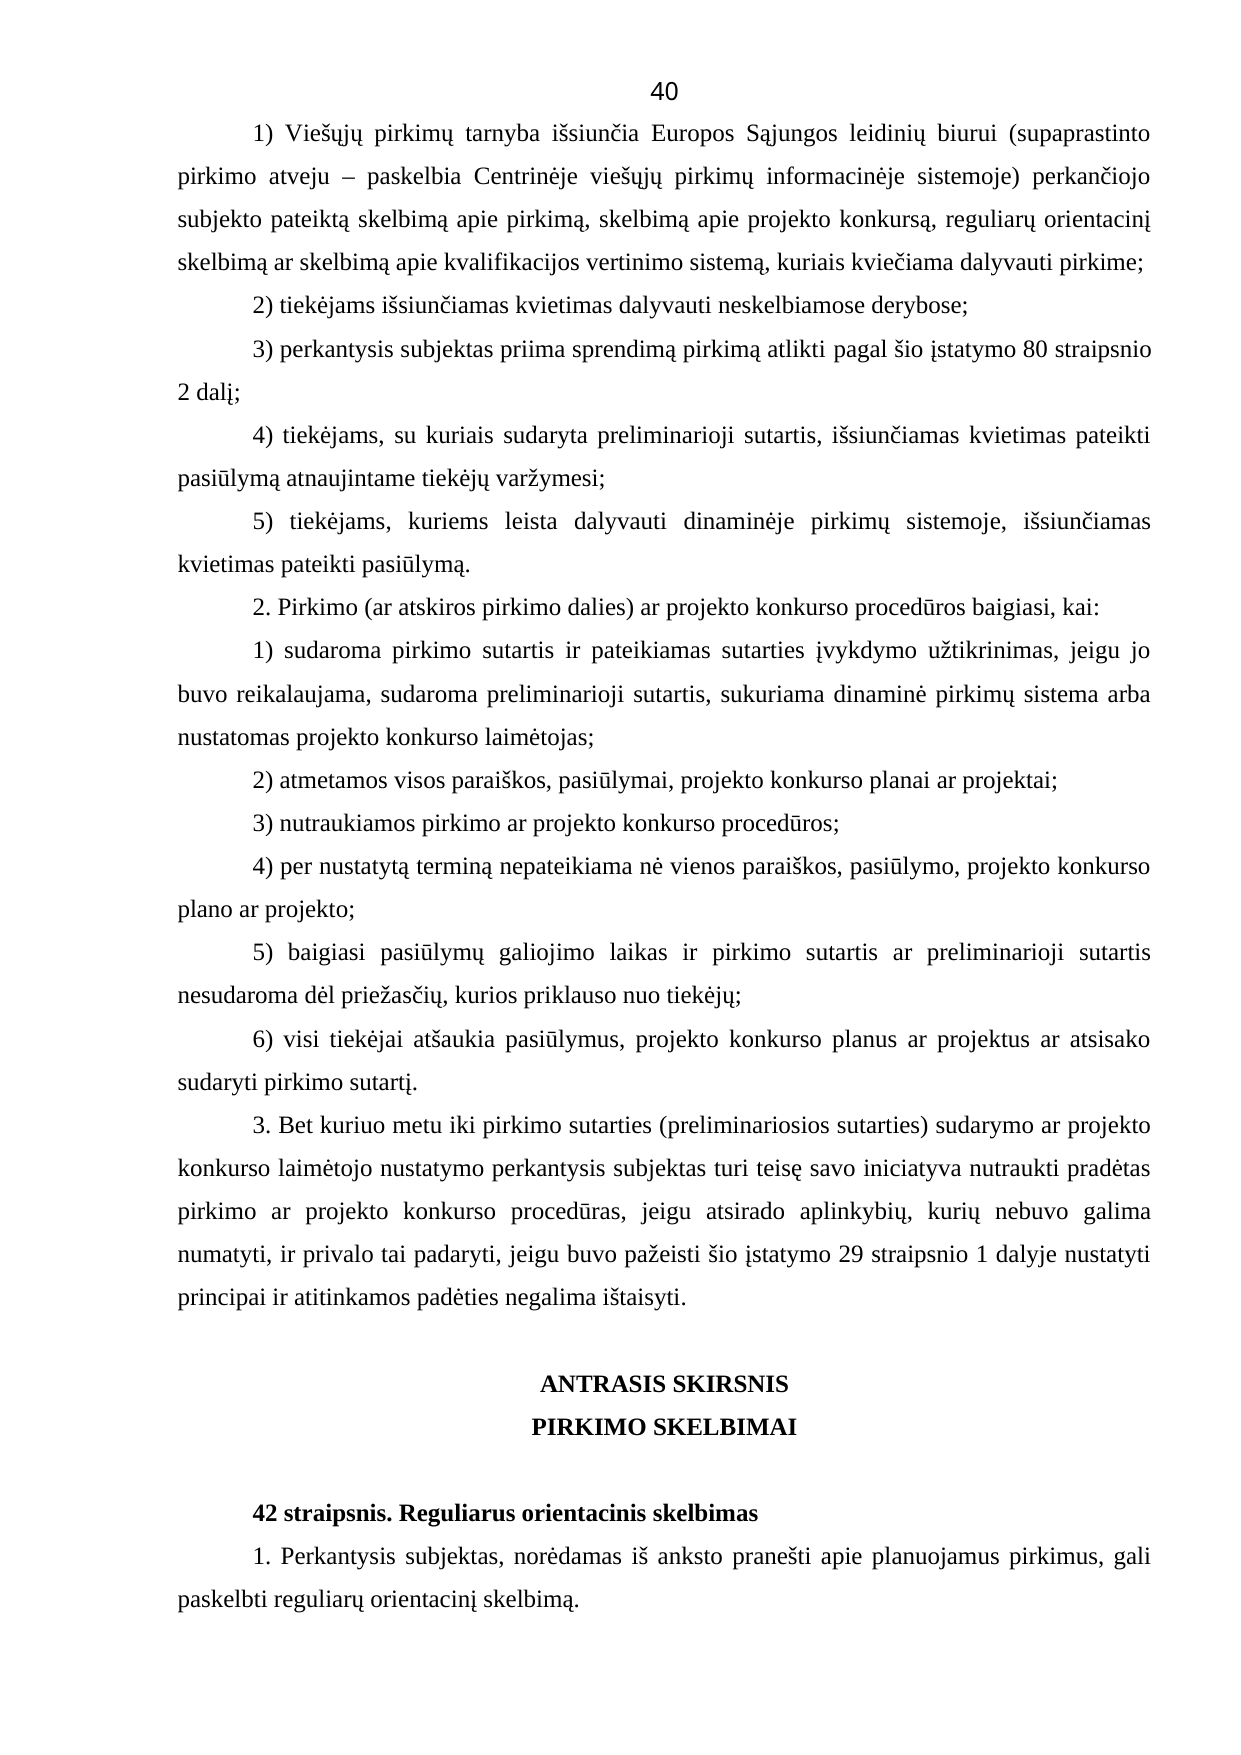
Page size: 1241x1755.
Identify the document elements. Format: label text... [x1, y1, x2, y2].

subtitle 1) sudaroma pirkimo sutartis ir pateikiamas sutarties įvykdymo užtikrinimas, jeigu jo buvo reikalaujama, sudaroma preliminarioji sutartis, sukuriama dinaminė pirkimų sistema arba nustatomas projekto konkurso laimėtojas; [177, 636, 1152, 751]
subtitle 3) perkantysis subjektas priima sprendimą pirkimą atlikti pagal šio įstatymo 80 straipsnio 2 dalį; [177, 334, 1152, 406]
subtitle 2) atmetamos visos paraiškos, pasiūlymai, projekto konkurso planai ar projektai; [177, 765, 1152, 794]
subtitle 5) tiekėjams, kuriems leista dalyvauti dinaminėje pirkimų sistemoje, išsiunčiamas kvietimas pateikti pasiūlymą. [177, 506, 1152, 578]
subtitle 2) tiekėjams išsiunčiamas kvietimas dalyvauti neskelbiamose derybose; [177, 291, 1152, 319]
subtitle 2. Pirkimo (ar atskiros pirkimo dalies) ar projekto konkurso procedūros baigiasi, kai: [177, 592, 1152, 621]
subtitle 3) nutraukiamos pirkimo ar projekto konkurso procedūros; [177, 808, 1152, 837]
subtitle 5) baigiasi pasiūlymų galiojimo laikas ir pirkimo sutartis ar preliminarioji sutartis nesudaroma dėl priežasčių, kurios priklauso nuo tiekėjų; [177, 937, 1152, 1009]
text 3. Bet kuriuo metu iki pirkimo sutarties (preliminariosios sutarties) sudarymo ar projekto konkurso laimėtojo nustatymo perkantysis subjektas turi teisę savo iniciatyva nutraukti pradėtas pirkimo ar projekto konkurso procedūras, jeigu atsirado aplinkybių, kurių nebuvo galima numatyti, ir privalo tai padaryti, jeigu buvo pažeisti šio įstatymo 29 straipsnio 1 dalyje nustatyti principai ir atitinkamos padėties negalima ištaisyti. [177, 1110, 1152, 1311]
subtitle 4) per nustatytą terminą nepateikiama nė vienos paraiškos, pasiūlymo, projekto konkurso plano ar projekto; [177, 851, 1152, 923]
text 1. Perkantysis subjektas, norėdamas iš anksto pranešti apie planuojamus pirkimus, gali paskelbti reguliarų orientacinį skelbimą. [177, 1541, 1152, 1613]
text PIRKIMO SKELBIMAI [177, 1412, 1152, 1441]
subtitle 1) Viešųjų pirkimų tarnyba išsiunčia Europos Sąjungos leidinių biurui (supaprastinto pirkimo atveju – paskelbia Centrinėje viešųjų pirkimų informacinėje sistemoje) perkančiojo subjekto pateiktą skelbimą apie pirkimą, skelbimą apie projekto konkursą, reguliarų orientacinį skelbimą ar skelbimą apie kvalifikacijos vertinimo sistemą, kuriais kviečiama dalyvauti pirkime; [177, 118, 1152, 276]
text ANTRASIS SKIRSNIS [177, 1369, 1152, 1397]
subtitle 4) tiekėjams, su kuriais sudaryta preliminarioji sutartis, išsiunčiamas kvietimas pateikti pasiūlymą atnaujintame tiekėjų varžymesi; [177, 420, 1152, 492]
subtitle 6) visi tiekėjai atšaukia pasiūlymus, projekto konkurso planus ar projektus ar atsisako sudaryti pirkimo sutartį. [177, 1024, 1152, 1096]
text 42 straipsnis. Reguliarus orientacinis skelbimas [177, 1498, 1152, 1527]
